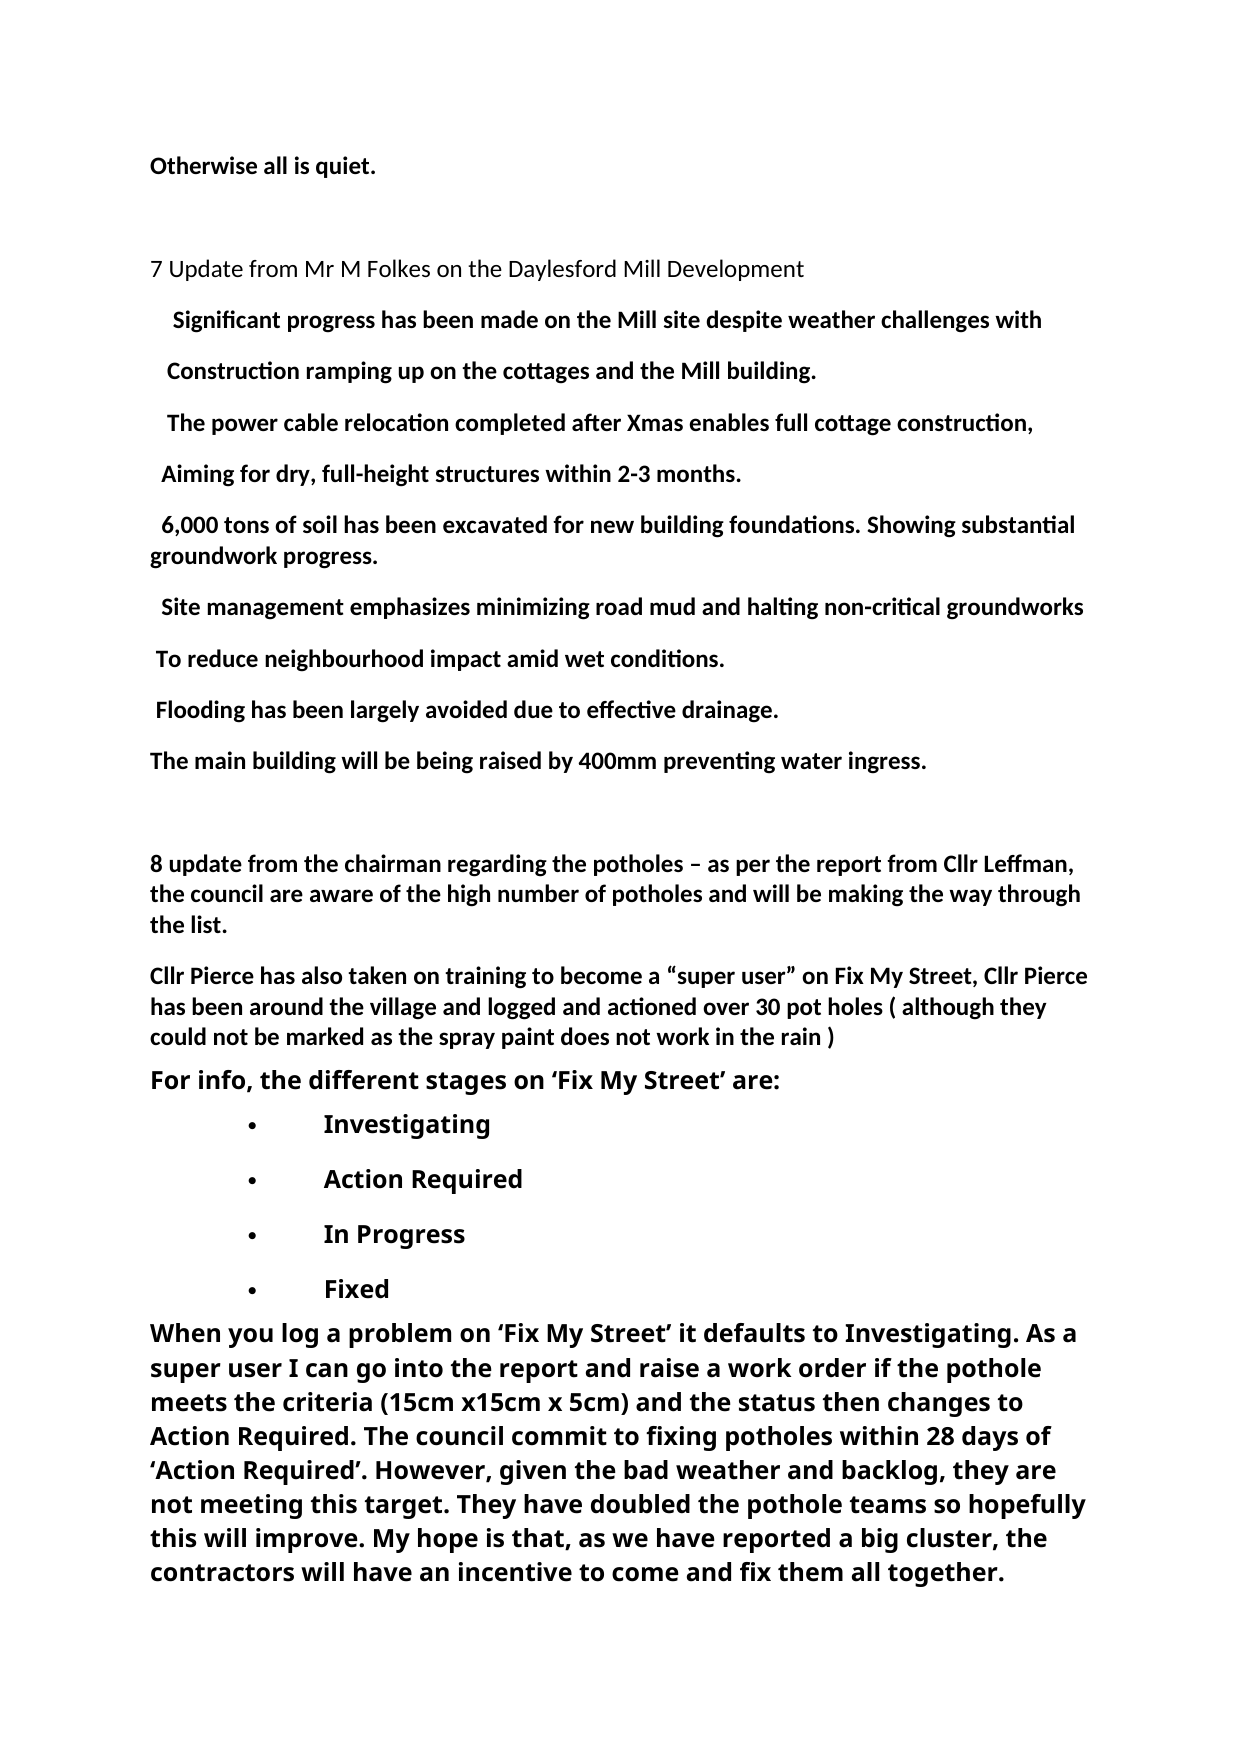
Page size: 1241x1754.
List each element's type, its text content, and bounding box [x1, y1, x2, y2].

list In Progress [248, 1217, 1090, 1251]
text To reduce neighbourhood impact amid wet conditions. [150, 643, 1090, 673]
list Action Required [248, 1162, 1090, 1196]
text Aiming for dry, full-height structures within 2-3 months. [150, 458, 1090, 489]
text Significant progress has been made on the Mill site despite weather challenges with [150, 304, 1090, 334]
text 6,000 tons of soil has been excavated for new building foundations. Showing substantial groundwork progress. [150, 509, 1090, 571]
text Otherwise all is quiet. [150, 150, 1090, 181]
list Fixed [248, 1272, 1090, 1306]
text Flooding has been largely avoided due to effective drainage. [150, 694, 1090, 724]
text Construction ramping up on the cottages and the Mill building. [150, 355, 1090, 386]
text 8 update from the chairman regarding the potholes – as per the report from Cllr Leffman, the council are aware of the high number of potholes and will be making the way through the list. [150, 848, 1090, 940]
text Site management emphasizes minimizing road mud and halting non-critical groundworks [150, 591, 1090, 622]
text Cllr Pierce has also taken on training to become a “super user” on Fix My Street, Cllr Pierce has been around the village and logged and actioned over 30 pot holes ( although they could not be marked as the spray paint does not work in the rain ) [150, 961, 1090, 1052]
text When you log a problem on ‘Fix My Street’ it defaults to Investigating. As a super user I can go into the report and raise a work order if the pothole meets the criteria (15cm x15cm x 5cm) and the status then changes to Action Required. The council commit to fixing potholes within 28 days of ‘Action Required’. However, given the bad weather and backlog, they are not meeting this target. They have doubled the pothole teams so hopefully this will improve. My hope is that, as we have reported a big cluster, the contractors will have an incentive to come and fix them all together. [150, 1316, 1090, 1589]
text For info, the different stages on ‘Fix My Street’ are: [150, 1062, 1090, 1097]
text The power cable relocation completed after Xmas enables full cottage construction, [150, 407, 1090, 437]
text The main building will be being raised by 400mm preventing water ingress. [150, 745, 1090, 776]
text 7 Update from Mr M Folkes on the Daylesford Mill Development [150, 253, 1090, 283]
list Investigating [248, 1107, 1090, 1141]
